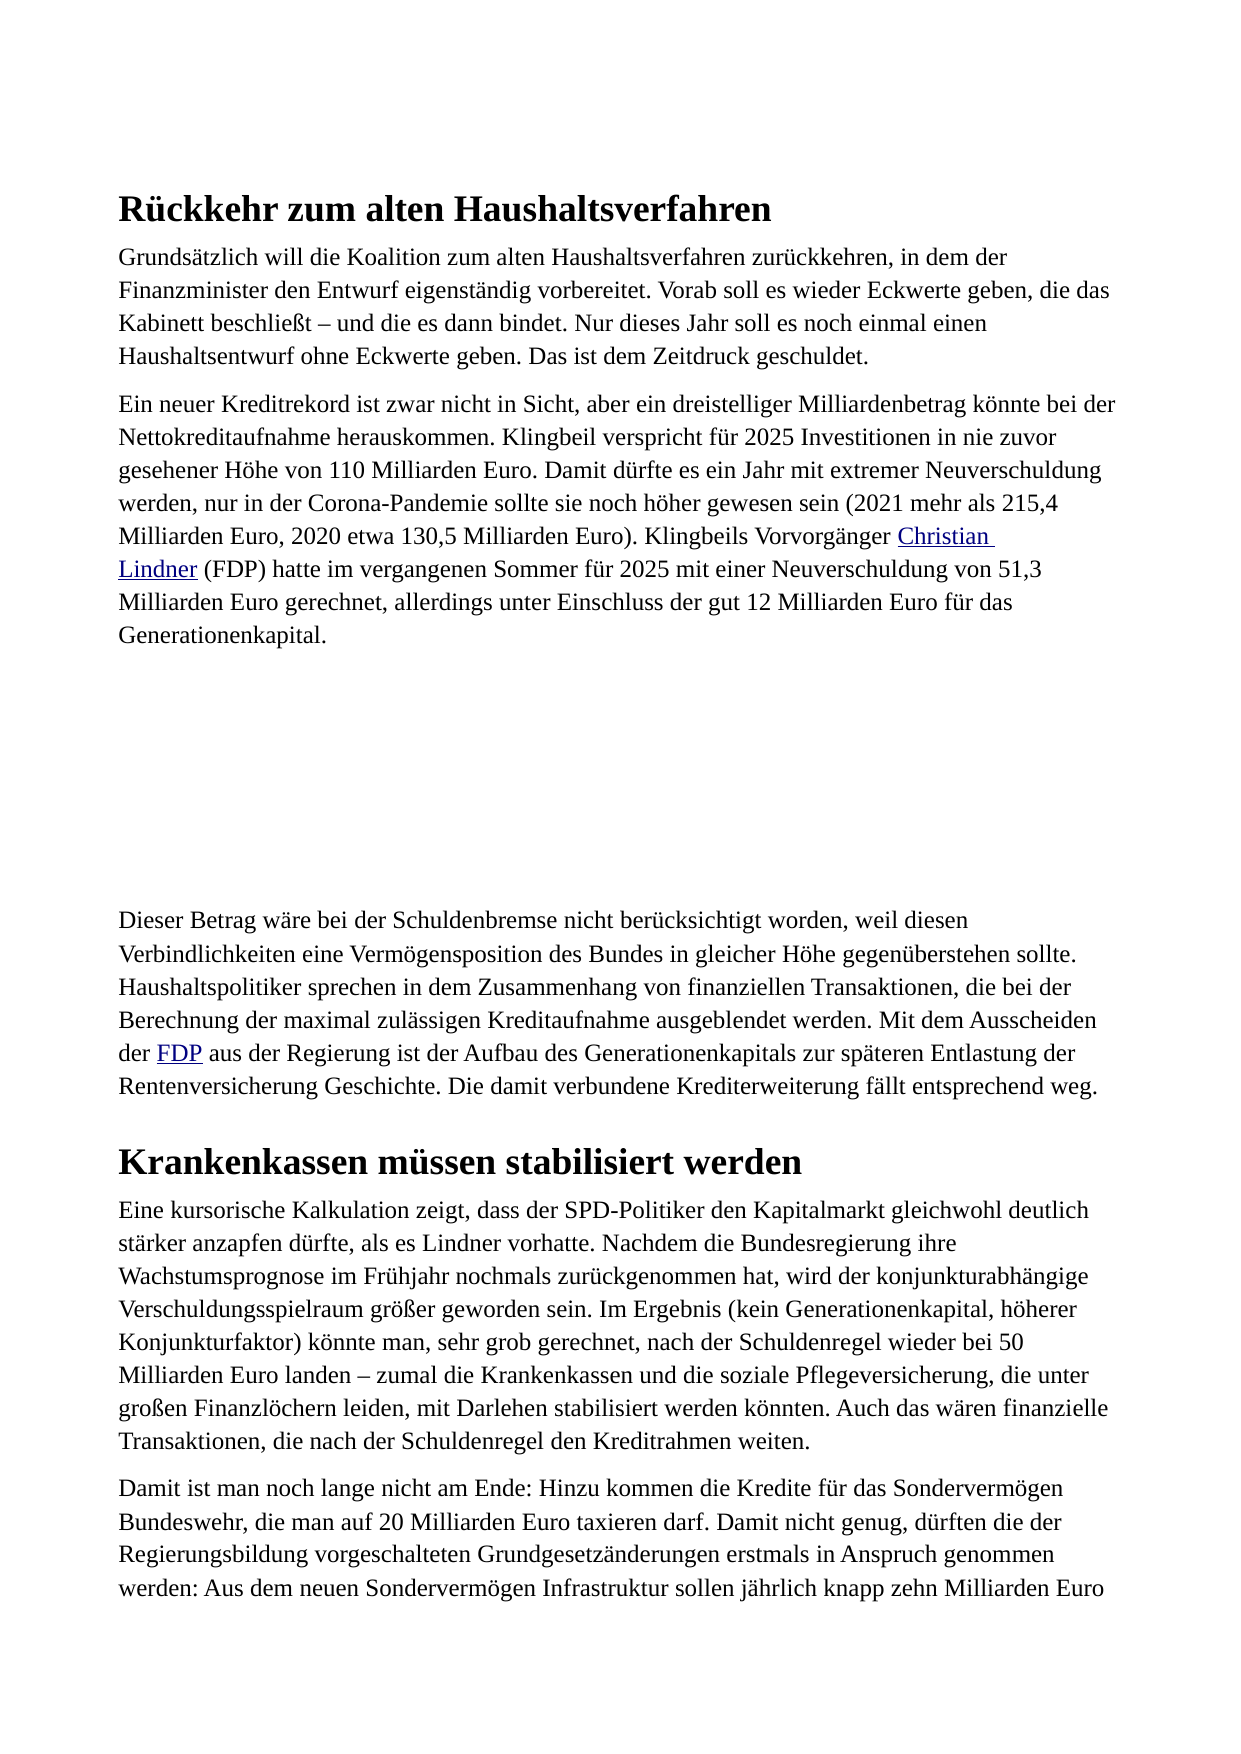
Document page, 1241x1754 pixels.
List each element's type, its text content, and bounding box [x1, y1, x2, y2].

text Eine kursorische Kalkulation zeigt, dass der SPD-Politiker den Kapitalmarkt gleichwohl deutlich stärker anzapfen dürfte, als es Lindner vorhatte. Nachdem die Bundesregierung ihre Wachstumsprognose im Frühjahr nochmals zurückgenommen hat, wird der konjunkturabhängige Verschuldungsspielraum größer geworden sein. Im Ergebnis (kein Generationenkapital, höherer Konjunkturfaktor) könnte man, sehr grob gerechnet, nach der Schuldenregel wieder bei 50 Milliarden Euro landen – zumal die Krankenkassen und die soziale Pflegeversicherung, die unter großen Finanzlöchern leiden, mit Darlehen stabilisiert werden könnten. Auch das wären finanzielle Transaktionen, die nach der Schuldenregel den Kreditrahmen weiten. [118, 1195, 1122, 1455]
text Ein neuer Kreditrekord ist zwar nicht in Sicht, aber ein dreistelliger Milliardenbetrag könnte bei der Nettokreditaufnahme herauskommen. Klingbeil verspricht für 2025 Investitionen in nie zuvor gesehener Höhe von 110 Milliarden Euro. Damit dürfte es ein Jahr mit extremer Neuverschuldung werden, nur in der Corona-Pandemie sollte sie noch höher gewesen sein (2021 mehr als 215,4 Milliarden Euro, 2020 etwa 130,5 Milliarden Euro). Klingbeils Vorvorgänger Christian Lindner (FDP) hatte im vergangenen Sommer für 2025 mit einer Neuverschuldung von 51,3 Milliarden Euro gerechnet, allerdings unter Einschluss der gut 12 Milliarden Euro für das Generationenkapital. [118, 389, 1122, 649]
text Damit ist man noch lange nicht am Ende: Hinzu kommen die Kredite für das Sondervermögen Bundeswehr, die man auf 20 Milliarden Euro taxieren darf. Damit nicht genug, dürften die der Regierungsbildung vorgeschalteten Grundgesetzänderungen erstmals in Anspruch genommen werden: Aus dem neuen Sondervermögen Infrastruktur sollen jährlich knapp zehn Milliarden Euro [118, 1473, 1122, 1601]
text Grundsätzlich will die Koalition zum alten Haushaltsverfahren zurückkehren, in dem der Finanzminister den Entwurf eigenständig vorbereitet. Vorab soll es wieder Eckwerte geben, die das Kabinett beschließt – und die es dann bindet. Nur dieses Jahr soll es noch einmal einen Haushaltsentwurf ohne Eckwerte geben. Das ist dem Zeitdruck geschuldet. [118, 242, 1122, 370]
subtitle Rückkehr zum alten Haushaltsverfahren [118, 187, 1122, 230]
subtitle Krankenkassen müssen stabilisiert werden [118, 1139, 1122, 1182]
text Dieser Betrag wäre bei der Schuldenbremse nicht berücksichtigt worden, weil diesen Verbindlichkeiten eine Vermögensposition des Bundes in gleicher Höhe gegenüberstehen sollte. Haushaltspolitiker sprechen in dem Zusammenhang von finanziellen Transaktionen, die bei der Berechnung der maximal zulässigen Kreditaufnahme ausgeblendet werden. Mit dem Ausscheiden der FDP aus der Regierung ist der Aufbau des Generationenkapitals zur späteren Entlastung der Rentenversicherung Geschichte. Die damit verbundene Krediterweiterung fällt entsprechend weg. [118, 906, 1122, 1099]
